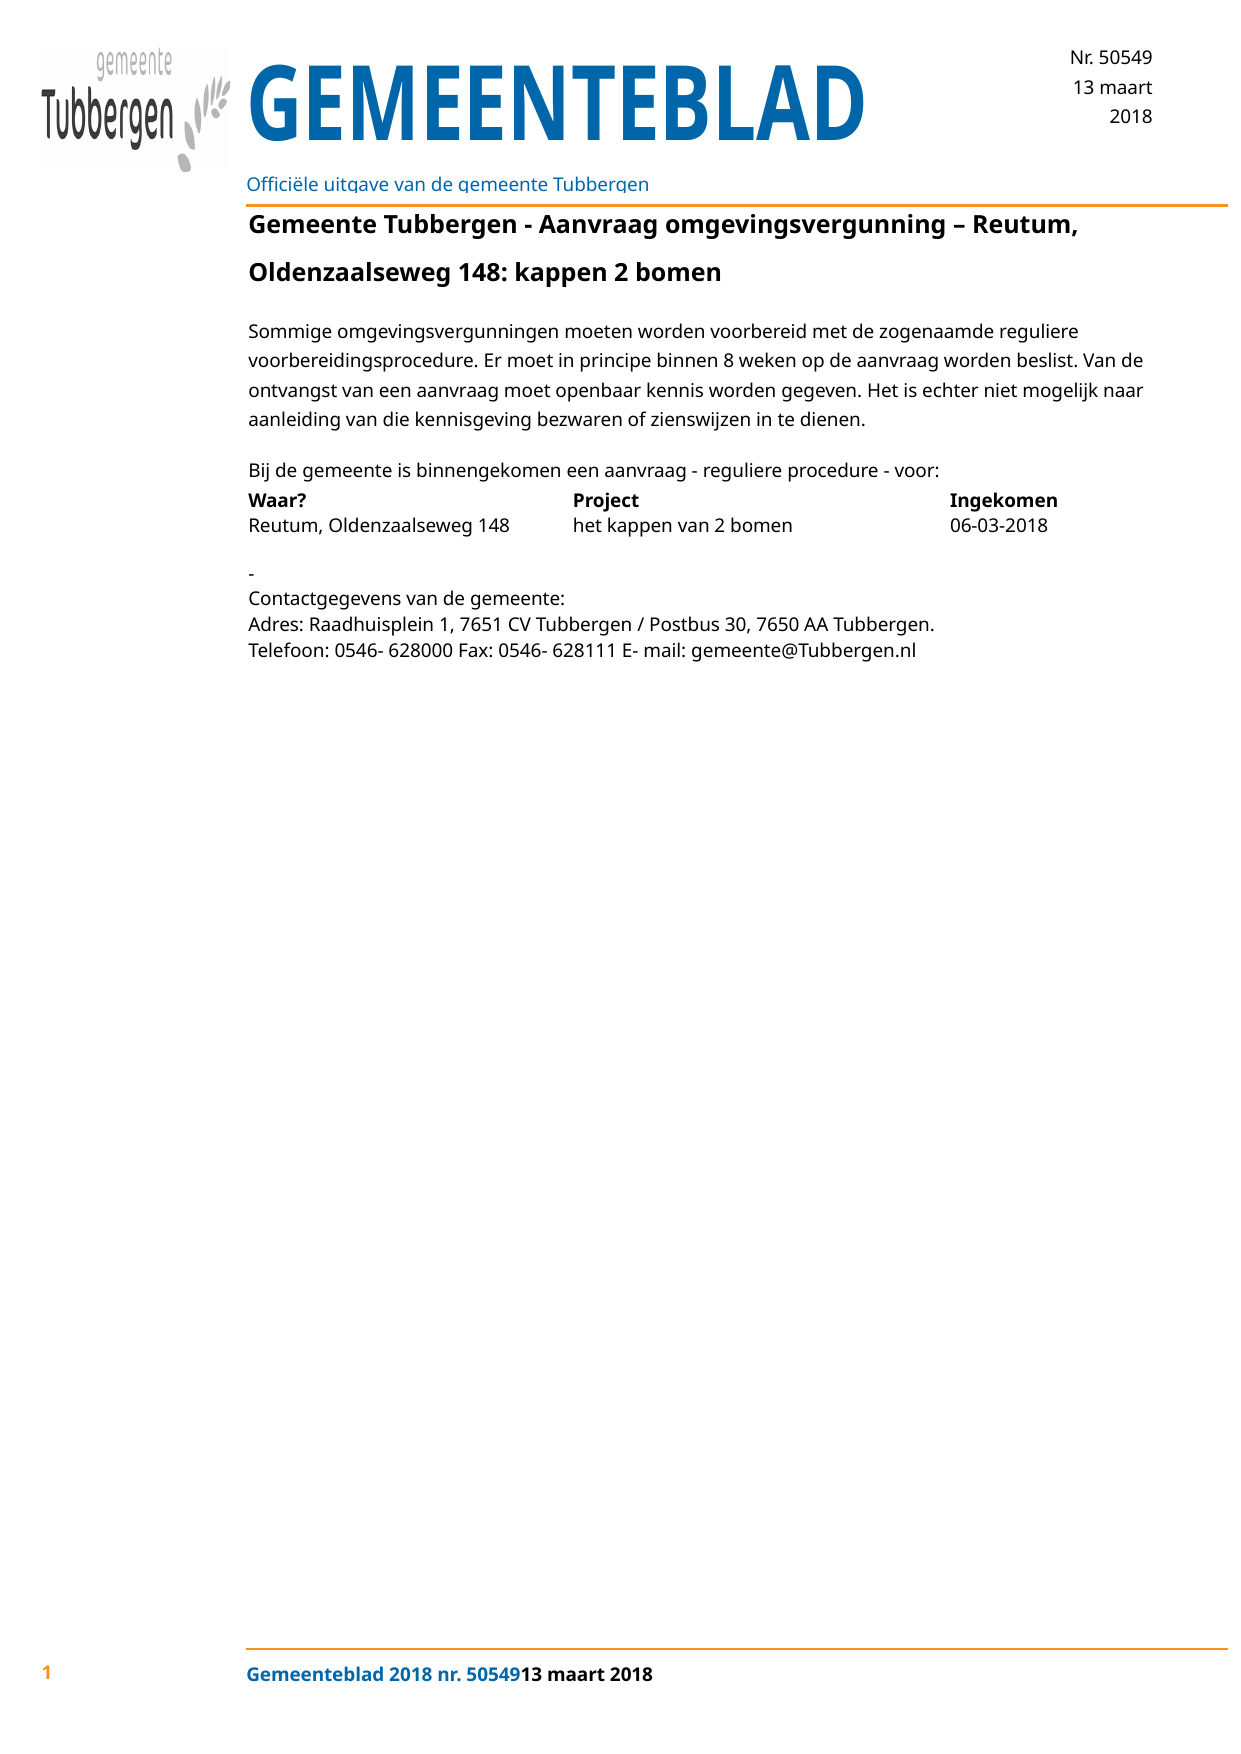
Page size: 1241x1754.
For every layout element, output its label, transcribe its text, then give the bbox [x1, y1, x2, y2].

table_cell Reutum, Oldenzaalseweg 148 [248, 513, 573, 538]
table_cell het kappen van 2 bomen [573, 513, 950, 538]
text Gemeente Tubbergen - Aanvraag omgevingsvergunning – Reutum, Oldenzaalseweg 148: kappen 2 bomen [248, 207, 1152, 288]
table_header Ingekomen [950, 487, 1152, 512]
text Sommige omgevingsvergunningen moeten worden voorbereid met de zogenaamde reguliere voorbereidingsprocedure. Er moet in principe binnen 8 weken op de aanvraag worden beslist. Van de ontvangst van een aanvraag moet openbaar kennis worden gegeven. Het is echter niet mogelijk naar aanleiding van die kennisgeving bezwaren of zienswijzen in te dienen. [248, 318, 1152, 432]
text Adres: Raadhuisplein 1, 7651 CV Tubbergen / Postbus 30, 7650 AA Tubbergen. [248, 611, 1152, 637]
table_header Waar? [248, 487, 573, 512]
table_header Project [573, 487, 950, 512]
text Bij de gemeente is binnengekomen een aanvraag - reguliere procedure - voor: [248, 457, 1152, 483]
table_cell 06-03-2018 [950, 513, 1152, 538]
text Contactgegevens van de gemeente: [248, 585, 1152, 611]
text Telefoon: 0546- 628000 Fax: 0546- 628111 E- mail: gemeente@Tubbergen.nl [248, 637, 1152, 663]
picture [41, 47, 231, 172]
text - [248, 560, 1152, 585]
